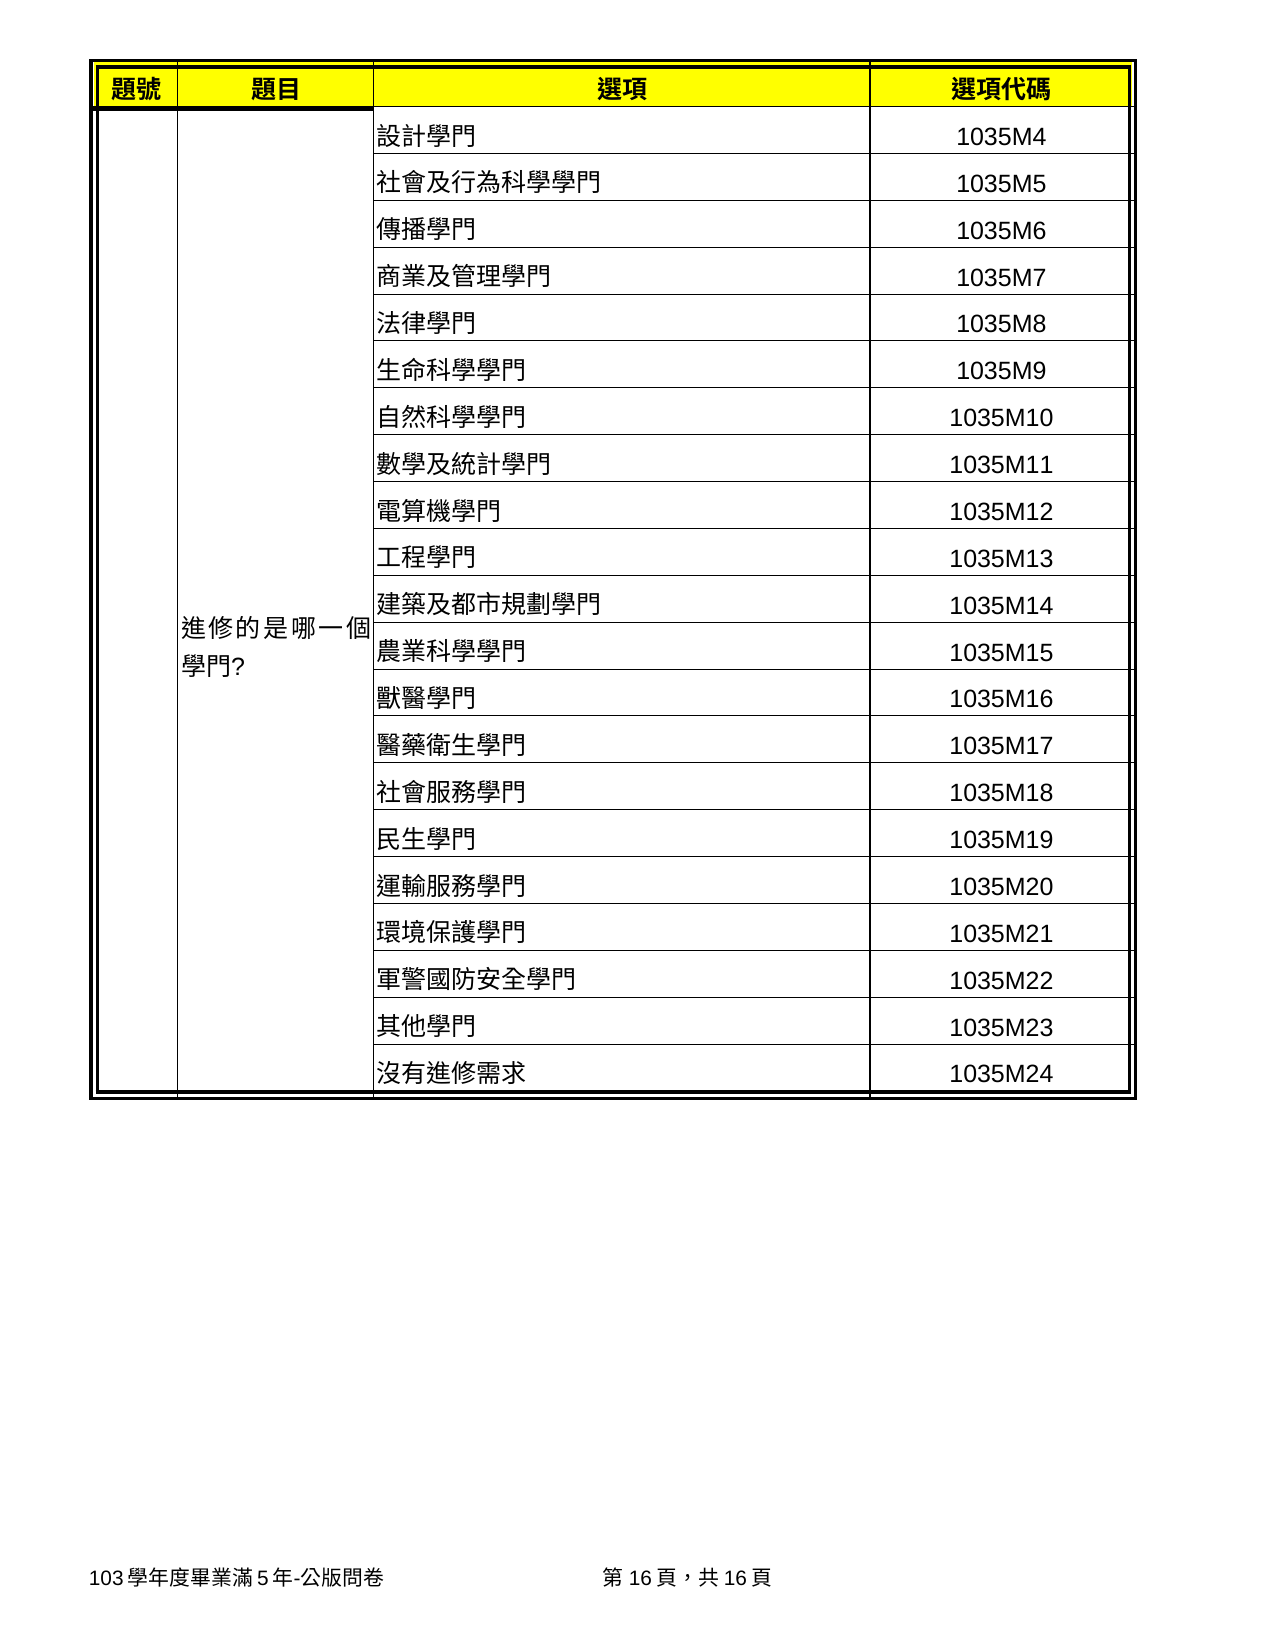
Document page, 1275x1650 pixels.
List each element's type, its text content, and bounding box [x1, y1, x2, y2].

table_cell 運輸服務學門 [374, 857, 869, 903]
table_cell 1035M19 [871, 810, 1128, 856]
table_cell 1035M17 [871, 716, 1128, 762]
table_header 題目 [178, 69, 373, 106]
table_cell 電算機學門 [374, 482, 869, 528]
table_cell 數學及統計學門 [374, 435, 869, 481]
table_cell 設計學門 [374, 107, 869, 153]
table_cell 社會及行為科學學門 [374, 154, 869, 200]
table_cell 1035M5 [871, 154, 1128, 200]
table_cell 其他學門 [374, 998, 869, 1043]
table_cell 1035M16 [871, 670, 1128, 715]
table_cell 商業及管理學門 [374, 248, 869, 293]
table_cell 1035M15 [871, 623, 1128, 668]
table_cell 工程學門 [374, 529, 869, 575]
table_cell 進修的是哪一個學門? [178, 111, 373, 1090]
table_cell 1035M12 [871, 482, 1128, 528]
table_header 選項代碼 [871, 62, 1132, 106]
table_header 選項 [374, 69, 869, 106]
table_header 題號 [94, 62, 177, 106]
table_cell 自然科學學門 [374, 388, 869, 434]
table_cell 1035M21 [871, 904, 1128, 950]
table_cell 1035M14 [871, 576, 1128, 622]
table_cell 法律學門 [374, 295, 869, 340]
table_cell 軍警國防安全學門 [374, 951, 869, 997]
table_cell 1035M22 [871, 951, 1128, 997]
table_cell 1035M10 [871, 388, 1128, 434]
table_cell 1035M8 [871, 295, 1128, 340]
table_cell 1035M6 [871, 201, 1128, 247]
table_cell [99, 111, 177, 1090]
table_cell 生命科學學門 [374, 341, 869, 387]
table_cell 民生學門 [374, 810, 869, 856]
table_cell 傳播學門 [374, 201, 869, 247]
table_cell 1035M13 [871, 529, 1128, 575]
table_cell 1035M7 [871, 248, 1128, 293]
table_cell 1035M20 [871, 857, 1128, 903]
table_cell 獸醫學門 [374, 670, 869, 715]
table_cell 1035M24 [871, 1045, 1128, 1090]
table_cell 醫藥衛生學門 [374, 716, 869, 762]
table_cell 建築及都市規劃學門 [374, 576, 869, 622]
table_cell 1035M18 [871, 763, 1128, 809]
table_cell 農業科學學門 [374, 623, 869, 668]
table_cell 環境保護學門 [374, 904, 869, 950]
table_cell 社會服務學門 [374, 763, 869, 809]
table_cell 1035M11 [871, 435, 1128, 481]
table_cell 1035M9 [871, 341, 1128, 387]
table_cell 1035M4 [871, 107, 1128, 153]
table_cell 1035M23 [871, 998, 1128, 1043]
table_cell 沒有進修需求 [374, 1045, 869, 1090]
